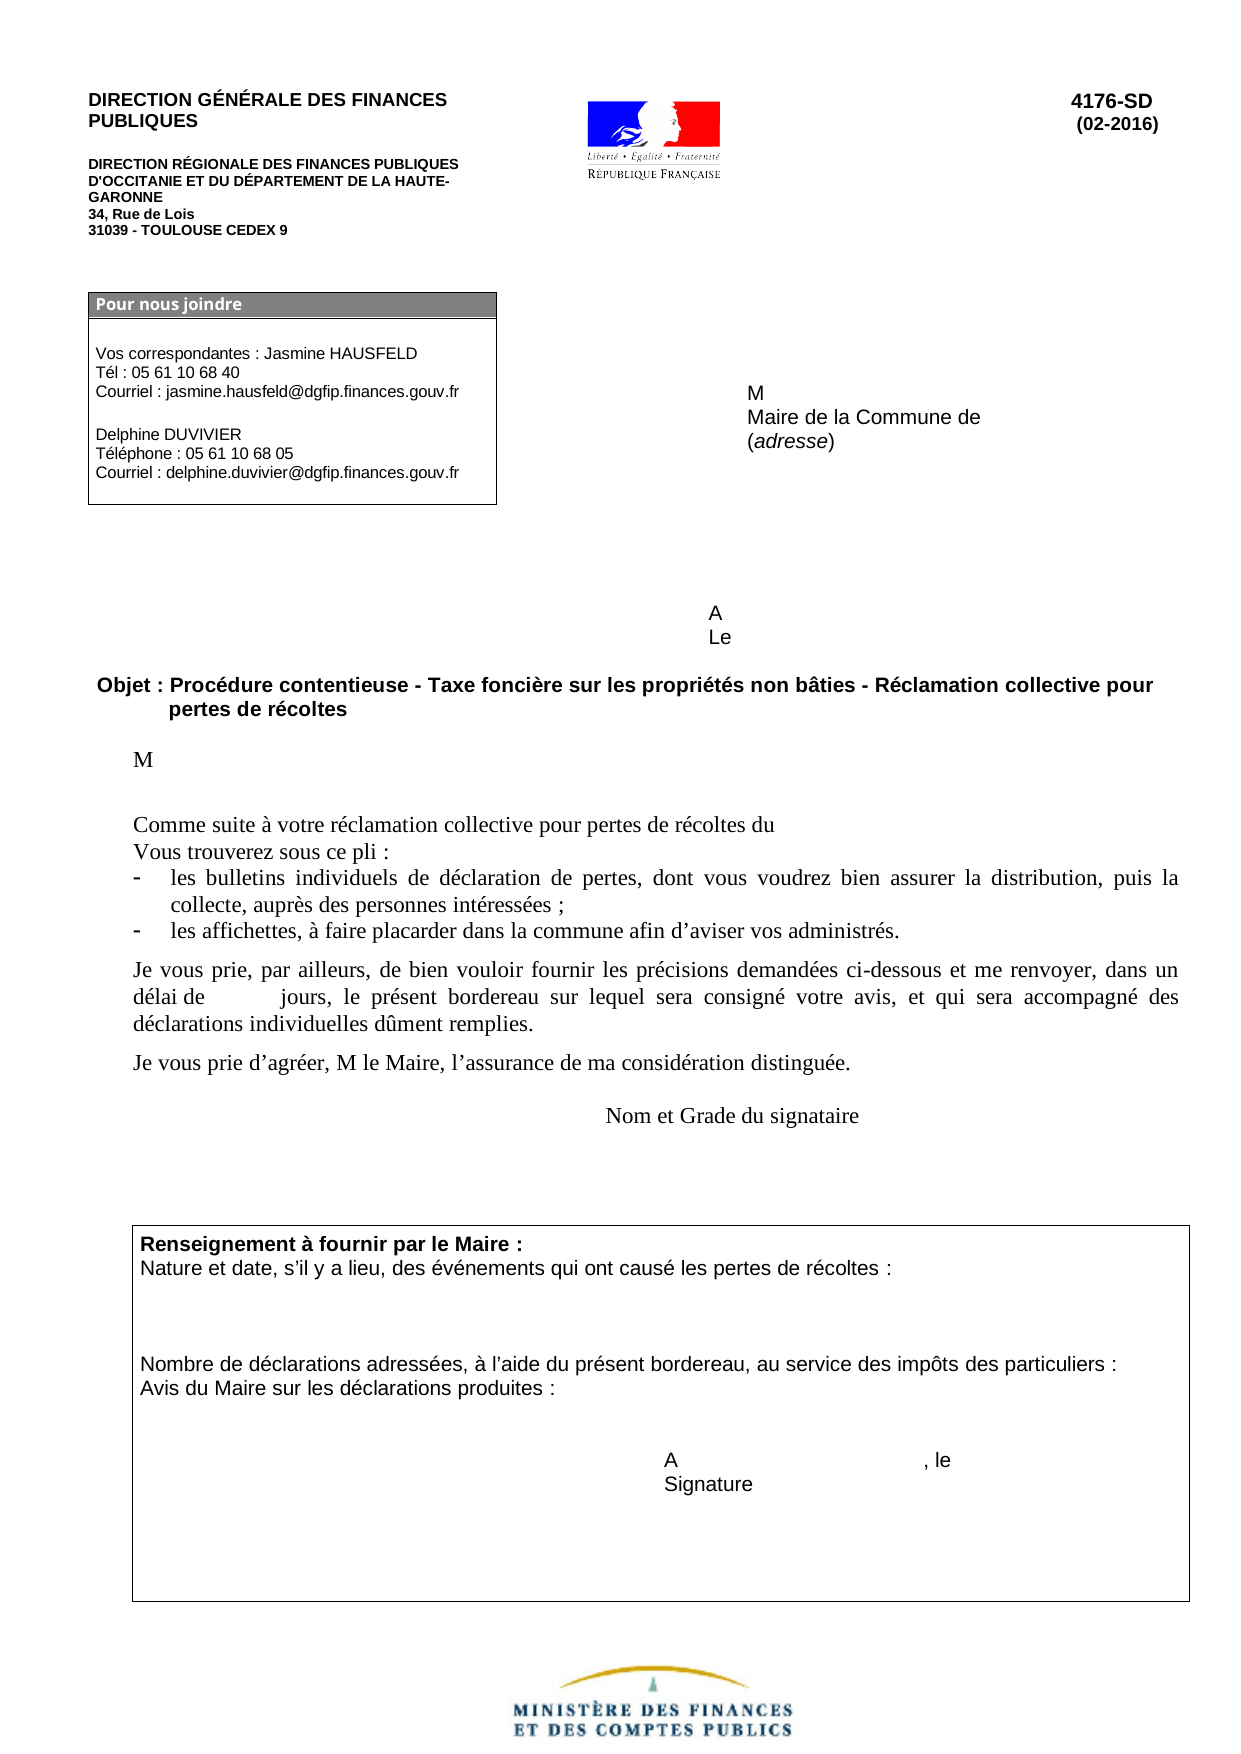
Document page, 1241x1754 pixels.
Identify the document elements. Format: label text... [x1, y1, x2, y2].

text Comme suite à votre réclamation collective pour pertes de récoltes du [133, 811, 1181, 838]
table_cell [88, 504, 546, 649]
text Je vous prie d’agréer, M le Maire, l’assurance de ma considération distinguée. [133, 1048, 1181, 1075]
subtitle Objet : Procédure contentieuse - Taxe foncière sur les propriétés non bâties - Réclamation collective pour [97, 673, 1181, 697]
table_cell [497, 292, 1166, 317]
subtitle pertes de récoltes [97, 697, 1181, 721]
text M [133, 745, 1181, 772]
list les affichettes, à faire placarder dans la commune afin d’aviser vos administrés. [133, 917, 1181, 944]
table_cell M Maire de la Commune de (adresse) [497, 318, 1166, 504]
text Vous trouverez sous ce pli : [133, 838, 1181, 864]
table_header [496, 89, 812, 292]
text Je vous prie, par ailleurs, de bien vouloir fournir les précisions demandées ci-dessous et me renvoyer, dans un délai de jours, le présent bordereau sur lequel sera consigné votre avis, et qui sera accompagné des déclarations individuelles dûment remplies. [133, 956, 1181, 1036]
table_cell Pour nous joindre [89, 293, 496, 317]
table_cell Vos correspondantes : Jasmine HAUSFELD Tél : 05 61 10 68 40 Courriel : jasmine.hausfeld@dgfip.finances.gouv.fr Delphine DUVIVIER Téléphone : 05 61 10 68 05 Courriel : delphine.duvivier@dgfip.finances.gouv.fr [89, 319, 496, 504]
picture [507, 1657, 802, 1749]
table_header DIRECTION GÉNÉRALE DES FINANCES PUBLIQUES DIRECTION RÉGIONALE DES FINANCES PUBLIQUES D'OCCITANIE ET DU DÉPARTEMENT DE LA HAUTE-GARONNE 34, Rue de Lois 31039 - TOULOUSE CEDEX 9 [88, 89, 496, 292]
table_cell A Le [546, 504, 1166, 649]
table_header 4176-SD (02-2016) [812, 89, 1166, 292]
table_header Renseignement à fournir par le Maire : Nature et date, s’il y a lieu, des événements qui ont causé les pertes de récoltes : Nombre de déclarations adressées, à l’aide du présent bordereau, au service des impôts des particuliers : Avis du Maire sur les déclarations produites : A , le Signature XXXXXXXXX [133, 1226, 1189, 1601]
text Nom et Grade du signataire [74, 1102, 1181, 1128]
list les bulletins individuels de déclaration de pertes, dont vous voudrez bien assurer la distribution, puis la collecte, auprès des personnes intéressées ; [133, 864, 1181, 917]
